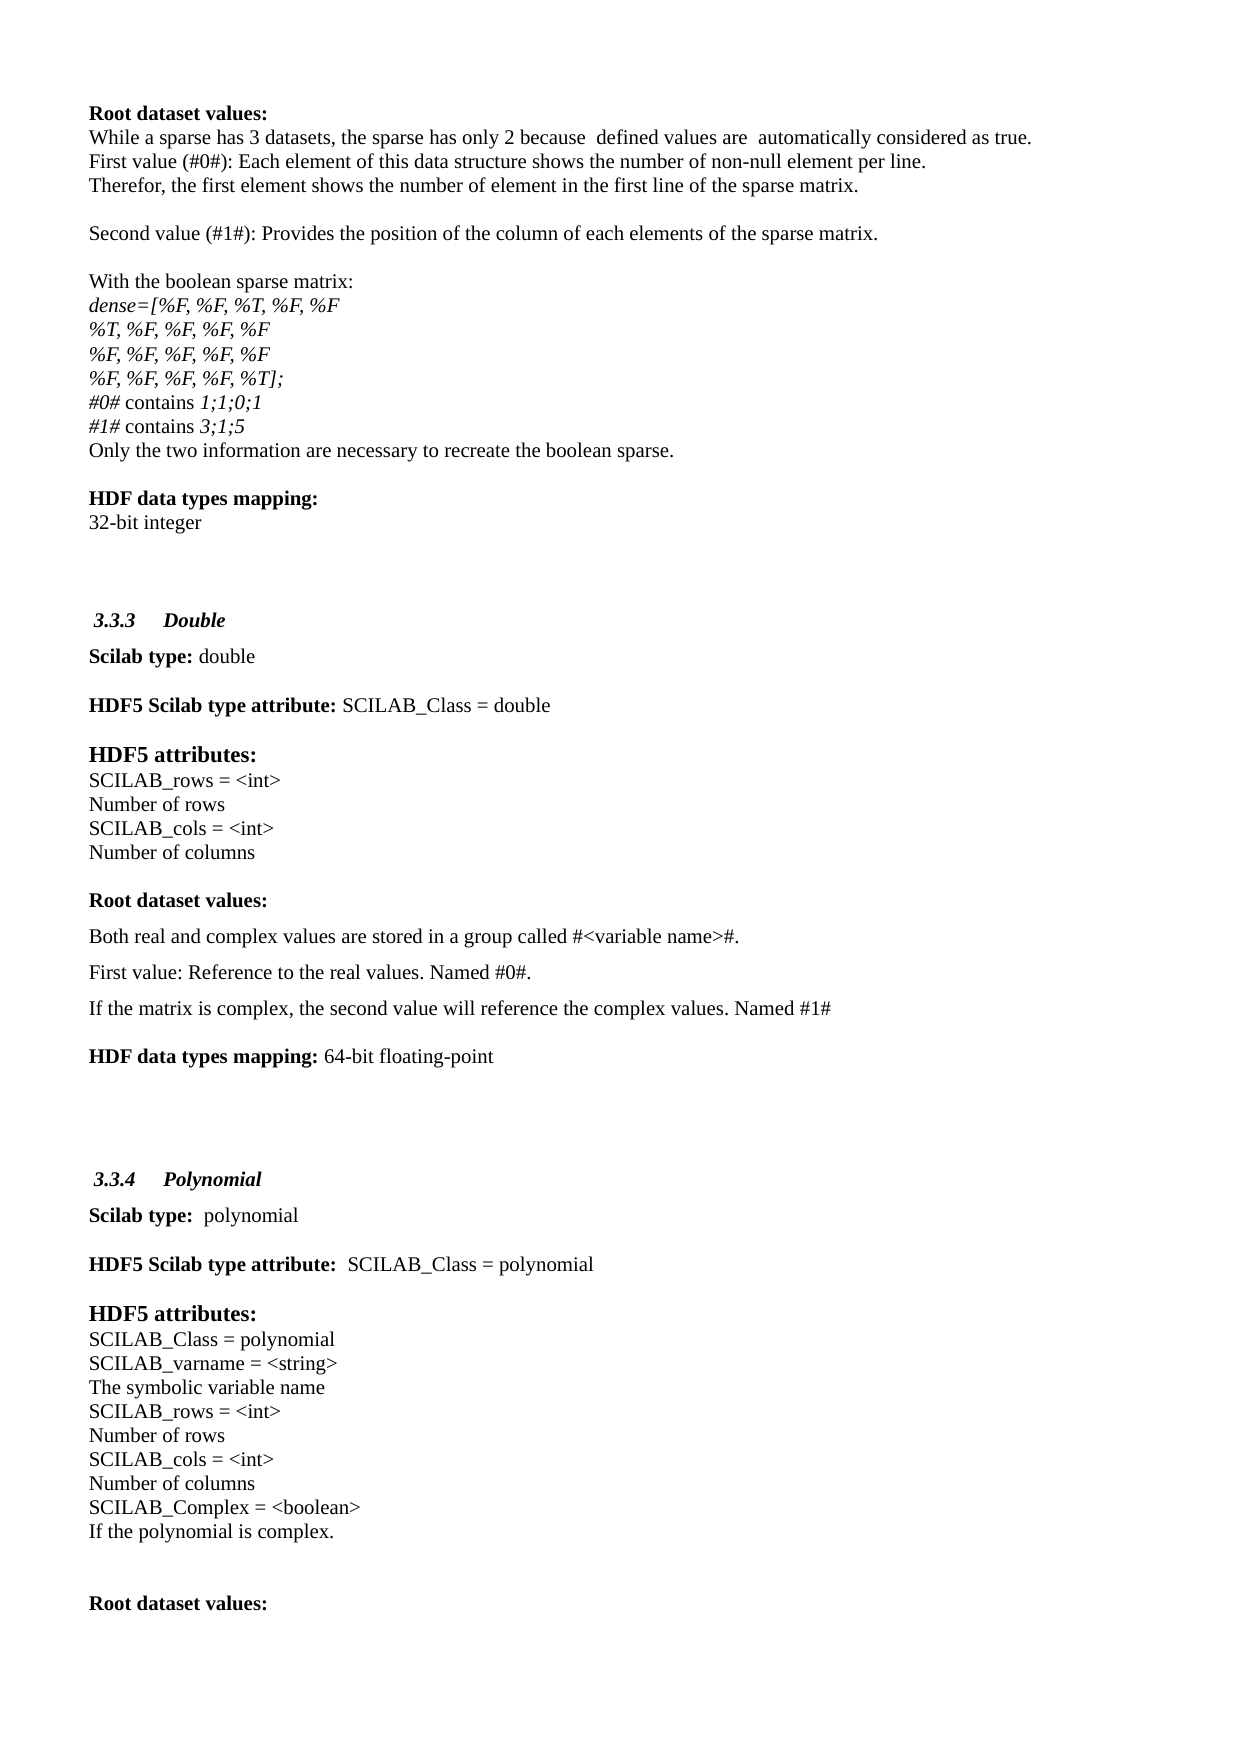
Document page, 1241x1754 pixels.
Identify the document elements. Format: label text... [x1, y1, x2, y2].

text Scilab type: polynomial [88, 1203, 1152, 1227]
text SCILAB_rows = <int> Number of rows [88, 1399, 1152, 1447]
text Root dataset values: [88, 1591, 1152, 1615]
text %F, %F, %F, %F, %F [88, 341, 1152, 366]
text Second value (#1#): Provides the position of the column of each elements of the sparse matrix. [88, 221, 1152, 245]
text HDF data types mapping: 64-bit floating-point [88, 1044, 1152, 1068]
text Number of columns [88, 840, 1152, 864]
text Root dataset values: While a sparse has 3 datasets, the sparse has only 2 because defined values are automatically considered as true. [88, 101, 1152, 149]
text #0# contains 1;1;0;1 #1# contains 3;1;5 [88, 389, 1152, 438]
subtitle Double [88, 607, 1152, 632]
text SCILAB_Complex = <boolean> If the polynomial is complex. [88, 1495, 1152, 1543]
text First value (#0#): Each element of this data structure shows the number of non-null element per line. [88, 149, 1152, 173]
text HDF5 attributes: SCILAB_Class = polynomial SCILAB_varname = <string> The symbolic variable name [88, 1300, 1152, 1399]
subtitle Polynomial [88, 1167, 1152, 1191]
text dense=[%F, %F, %T, %F, %F [88, 293, 1152, 317]
text HDF5 Scilab type attribute: SCILAB_Class = double [88, 693, 1152, 717]
text HDF5 Scilab type attribute: SCILAB_Class = polynomial [88, 1252, 1152, 1276]
text Scilab type: double [88, 644, 1152, 668]
text SCILAB_cols = <int> [88, 816, 1152, 840]
text Only the two information are necessary to recreate the boolean sparse. [88, 438, 1152, 462]
text Root dataset values: Both real and complex values are stored in a group called #<variable name>#. First value: Reference to the real values. Named #0#. If the matrix is complex, the second value will reference the complex values. Named #1# [88, 888, 1152, 1020]
text SCILAB_cols = <int> Number of columns [88, 1447, 1152, 1495]
text %F, %F, %F, %F, %T]; [88, 366, 1152, 389]
text %T, %F, %F, %F, %F [88, 317, 1152, 341]
text Therefor, the first element shows the number of element in the first line of the sparse matrix. [88, 173, 1152, 197]
text With the boolean sparse matrix: [88, 269, 1152, 293]
text HDF5 attributes: SCILAB_rows = <int> Number of rows [88, 741, 1152, 816]
text HDF data types mapping: [88, 486, 1152, 510]
text 32-bit integer [88, 510, 1152, 534]
